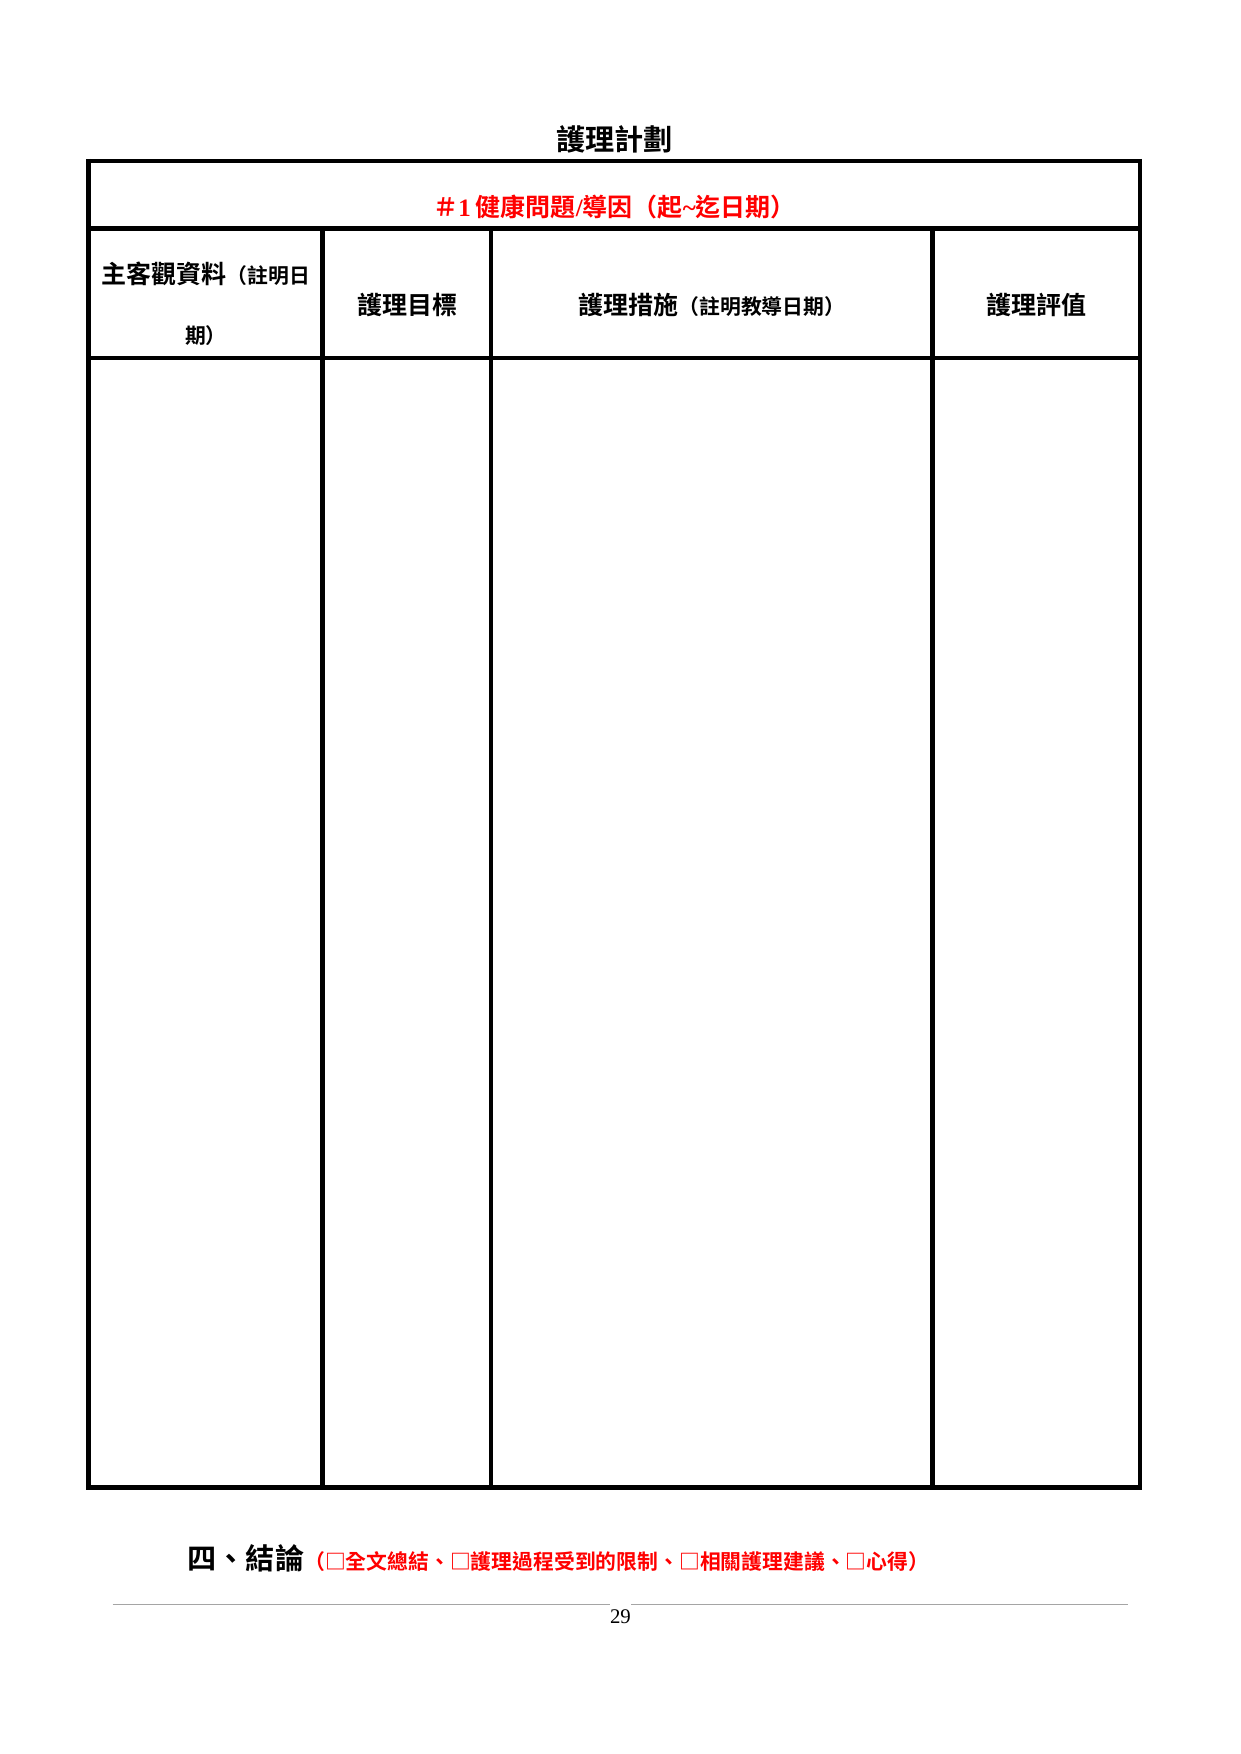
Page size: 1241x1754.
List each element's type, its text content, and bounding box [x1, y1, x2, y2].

table_header ＃1健康問題/導因（起~迄日期） [91, 163, 1138, 226]
table_cell [935, 360, 1138, 1485]
table_cell [91, 360, 320, 1485]
text 護理計劃 [89, 96, 1140, 159]
table_cell 護理措施（註明教導日期） [493, 231, 930, 356]
table_cell [325, 360, 489, 1485]
table_cell 護理目標 [325, 231, 489, 356]
table_cell 主客觀資料（註明日期） [91, 231, 320, 356]
text 四、結論（□全文總結、□護理過程受到的限制、□相關護理建議、□心得） [187, 1515, 1137, 1577]
table_cell [493, 360, 930, 1485]
table_cell 護理評值 [935, 231, 1138, 356]
